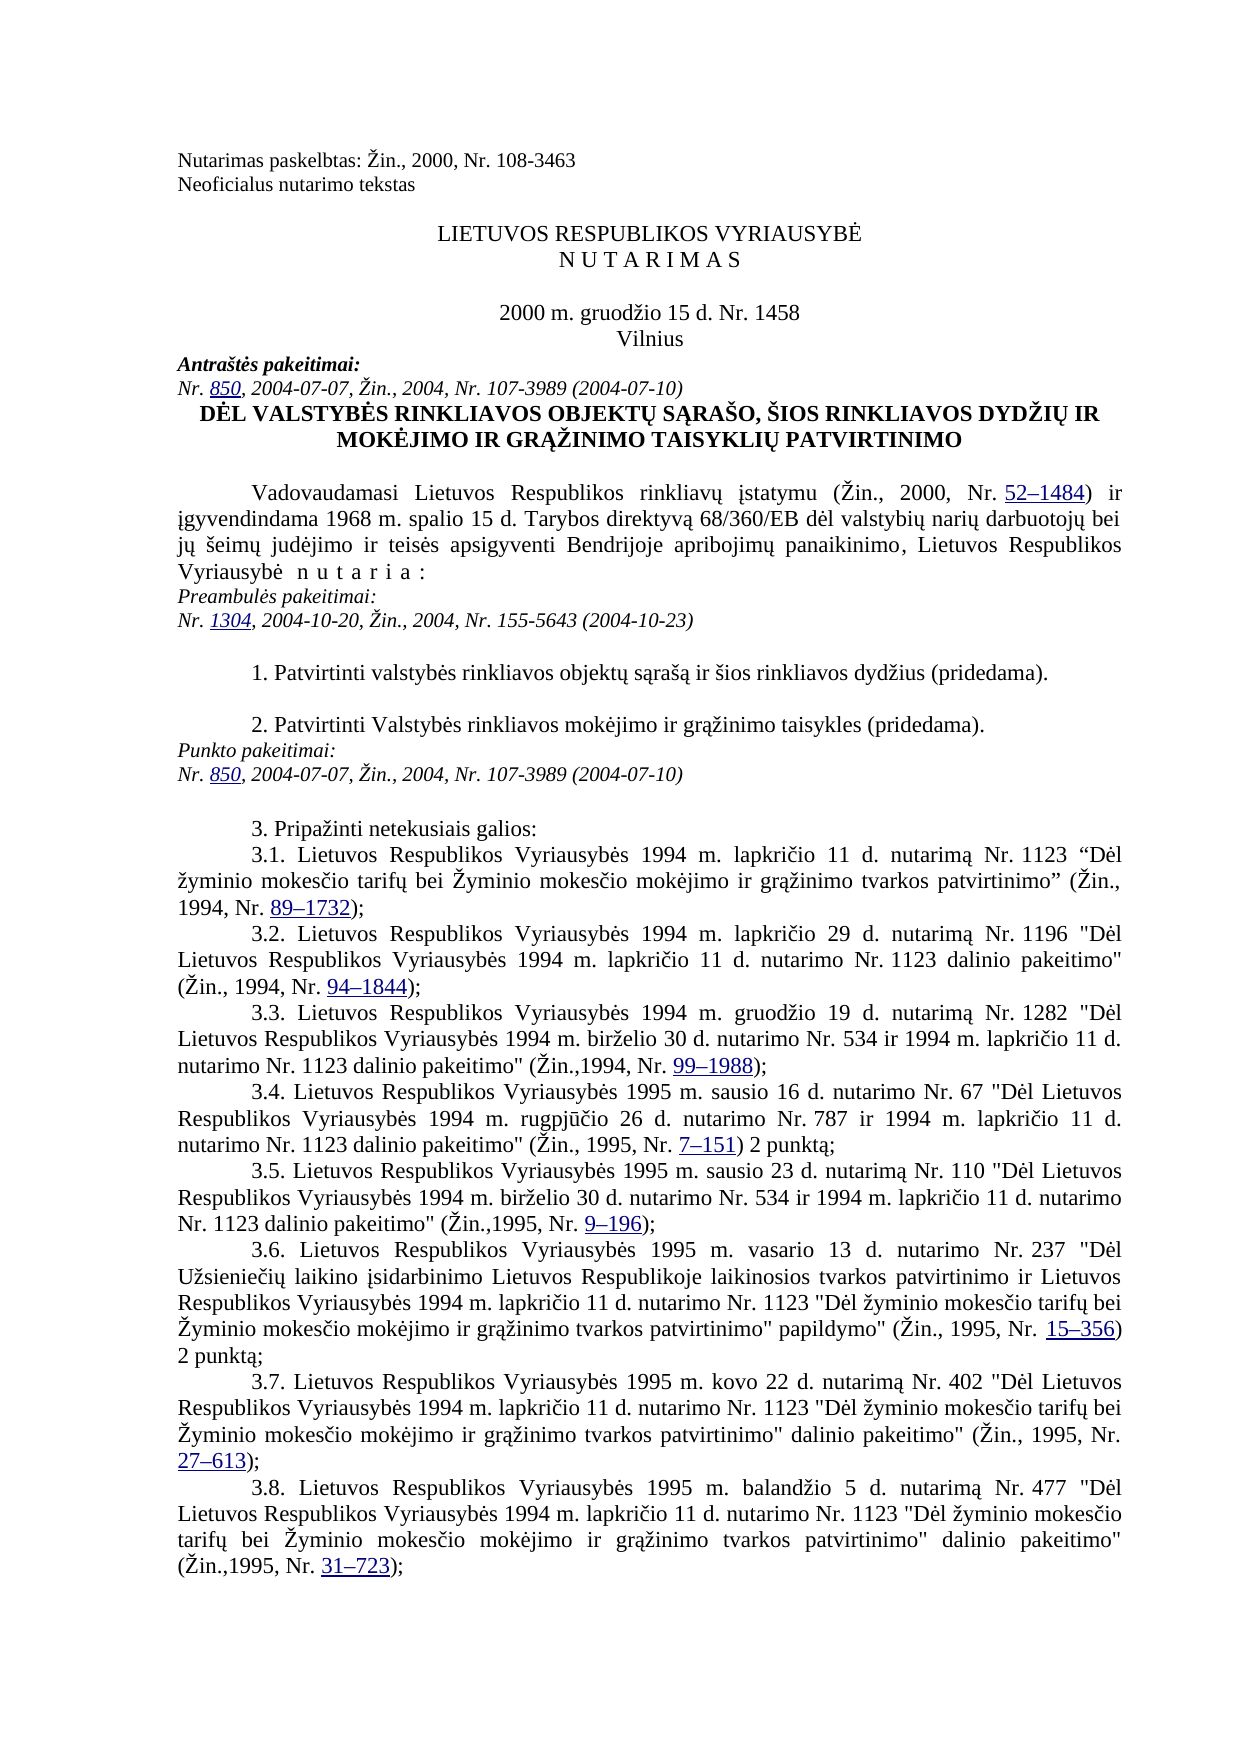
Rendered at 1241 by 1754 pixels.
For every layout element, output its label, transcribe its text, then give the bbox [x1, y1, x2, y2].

text 2. Patvirtinti Valstybės rinkliavos mokėjimo ir grąžinimo taisykles (pridedama). [177, 711, 1122, 738]
text Neoficialus nutarimo tekstas [177, 172, 1122, 196]
text 3.5. Lietuvos Respublikos Vyriausybės 1995 m. sausio 23 d. nutarimą Nr. 110 "Dėl Lietuvos Respublikos Vyriausybės 1994 m. birželio 30 d. nutarimo Nr. 534 ir 1994 m. lapkričio 11 d. nutarimo Nr. 1123 dalinio pakeitimo" (Žin.,1995, Nr. 9–196); [177, 1157, 1122, 1236]
text LIETUVOS RESPUBLIKOS VYRIAUSYBĖ [177, 220, 1122, 246]
text 3.4. Lietuvos Respublikos Vyriausybės 1995 m. sausio 16 d. nutarimo Nr. 67 "Dėl Lietuvos Respublikos Vyriausybės 1994 m. rugpjūčio 26 d. nutarimo Nr. 787 ir 1994 m. lapkričio 11 d. nutarimo Nr. 1123 dalinio pakeitimo" (Žin., 1995, Nr. 7–151) 2 punktą; [177, 1078, 1122, 1157]
text 3.3. Lietuvos Respublikos Vyriausybės 1994 m. gruodžio 19 d. nutarimą Nr. 1282 "Dėl Lietuvos Respublikos Vyriausybės 1994 m. birželio 30 d. nutarimo Nr. 534 ir 1994 m. lapkričio 11 d. nutarimo Nr. 1123 dalinio pakeitimo" (Žin.,1994, Nr. 99–1988); [177, 999, 1122, 1078]
text 1. Patvirtinti valstybės rinkliavos objektų sąrašą ir šios rinkliavos dydžius (pridedama). [177, 659, 1122, 685]
text 2000 m. gruodžio 15 d. Nr. 1458 [177, 299, 1122, 325]
text 3. Pripažinti netekusiais galios: [177, 815, 1122, 841]
text Nutarimas paskelbtas: Žin., 2000, Nr. 108-3463 [177, 148, 1122, 172]
text 3.7. Lietuvos Respublikos Vyriausybės 1995 m. kovo 22 d. nutarimą Nr. 402 "Dėl Lietuvos Respublikos Vyriausybės 1994 m. lapkričio 11 d. nutarimo Nr. 1123 "Dėl žyminio mokesčio tarifų bei Žyminio mokesčio mokėjimo ir grąžinimo tvarkos patvirtinimo" dalinio pakeitimo" (Žin., 1995, Nr. 27–613); [177, 1368, 1122, 1473]
text 3.6. Lietuvos Respublikos Vyriausybės 1995 m. vasario 13 d. nutarimo Nr. 237 "Dėl Užsieniečių laikino įsidarbinimo Lietuvos Respublikoje laikinosios tvarkos patvirtinimo ir Lietuvos Respublikos Vyriausybės 1994 m. lapkričio 11 d. nutarimo Nr. 1123 "Dėl žyminio mokesčio tarifų bei Žyminio mokesčio mokėjimo ir grąžinimo tvarkos patvirtinimo" papildymo" (Žin., 1995, Nr. 15–356) 2 punktą; [177, 1236, 1122, 1368]
text Preambulės pakeitimai: [177, 584, 1122, 608]
text Punkto pakeitimai: [177, 738, 1122, 762]
text Nr. 1304, 2004-10-20, Žin., 2004, Nr. 155-5643 (2004-10-23) [177, 608, 1122, 632]
text Antraštės pakeitimai: [177, 352, 1122, 376]
text 3.2. Lietuvos Respublikos Vyriausybės 1994 m. lapkričio 29 d. nutarimą Nr. 1196 "Dėl Lietuvos Respublikos Vyriausybės 1994 m. lapkričio 11 d. nutarimo Nr. 1123 dalinio pakeitimo" (Žin., 1994, Nr. 94–1844); [177, 920, 1122, 999]
text Vadovaudamasi Lietuvos Respublikos rinkliavų įstatymu (Žin., 2000, Nr. 52–1484) ir įgyvendindama 1968 m. spalio 15 d. Tarybos direktyvą 68/360/EB dėl valstybių narių darbuotojų bei jų šeimų judėjimo ir teisės apsigyventi Bendrijoje apribojimų panaikinimo, Lietuvos Respublikos Vyriausybė nutaria: [177, 479, 1122, 584]
text Vilnius [177, 325, 1122, 352]
subtitle DĖL VALSTYBĖS RINKLIAVOS OBJEKTŲ SĄRAŠO, ŠIOS RINKLIAVOS DYDŽIŲ ir MOKĖJIMO IR GRĄŽINIMO TAISYKLIŲ PATVIRTINIMO [177, 400, 1122, 452]
text Nr. 850, 2004-07-07, Žin., 2004, Nr. 107-3989 (2004-07-10) [177, 376, 1122, 400]
text Nr. 850, 2004-07-07, Žin., 2004, Nr. 107-3989 (2004-07-10) [177, 762, 1122, 786]
text 3.8. Lietuvos Respublikos Vyriausybės 1995 m. balandžio 5 d. nutarimą Nr. 477 "Dėl Lietuvos Respublikos Vyriausybės 1994 m. lapkričio 11 d. nutarimo Nr. 1123 "Dėl žyminio mokesčio tarifų bei Žyminio mokesčio mokėjimo ir grąžinimo tvarkos patvirtinimo" dalinio pakeitimo" (Žin.,1995, Nr. 31–723); [177, 1473, 1122, 1579]
text N U T A R I M A S [177, 246, 1122, 273]
text 3.1. Lietuvos Respublikos Vyriausybės 1994 m. lapkričio 11 d. nutarimą Nr. 1123 “Dėl žyminio mokesčio tarifų bei Žyminio mokesčio mokėjimo ir grąžinimo tvarkos patvirtinimo” (Žin., 1994, Nr. 89–1732); [177, 841, 1122, 920]
